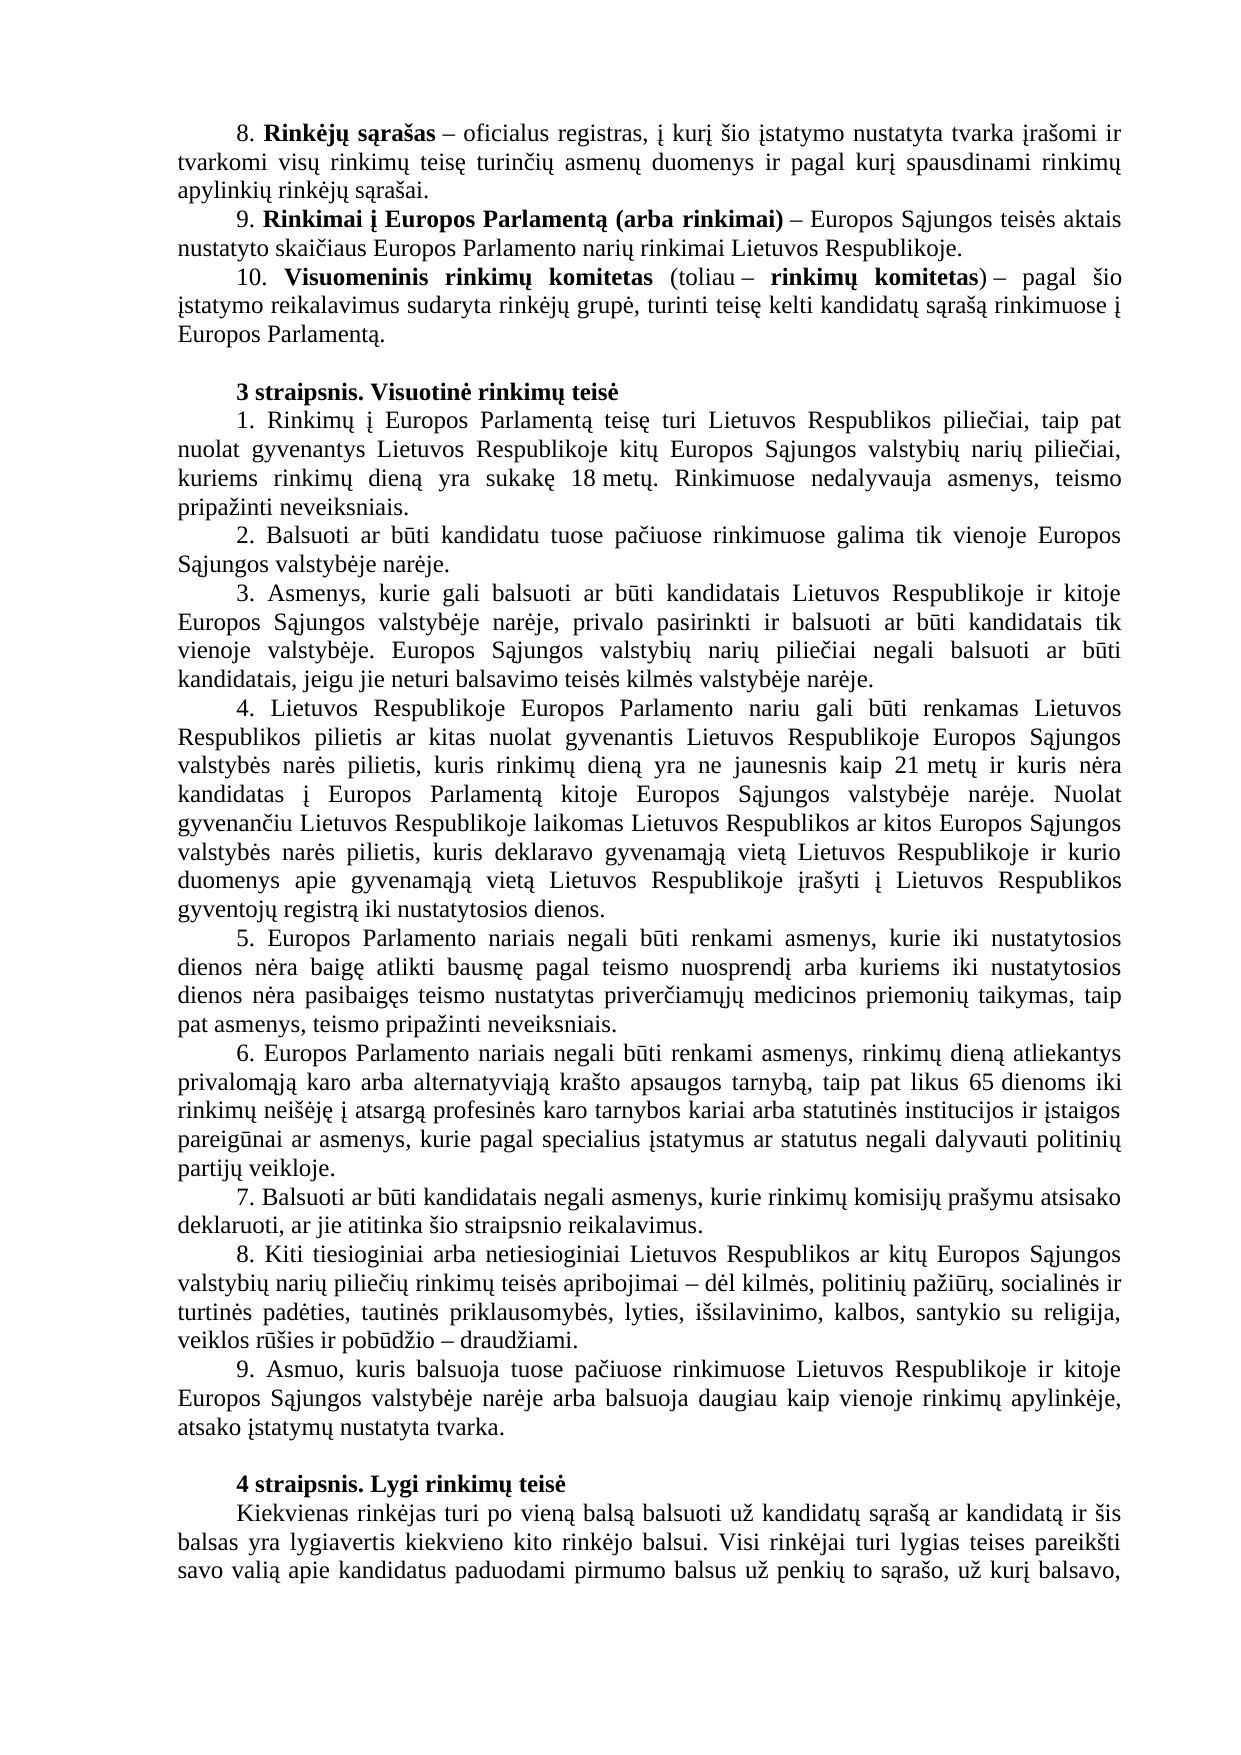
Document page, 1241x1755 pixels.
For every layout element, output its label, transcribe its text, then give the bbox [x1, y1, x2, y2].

text 5. Europos Parlamento nariais negali būti renkami asmenys, kurie iki nustatytosios dienos nėra baigę atlikti bausmę pagal teismo nuosprendį arba kuriems iki nustatytosios dienos nėra pasibaigęs teismo nustatytas priverčiamųjų medicinos priemonių taikymas, taip pat asmenys, teismo pripažinti neveiksniais. [177, 923, 1122, 1038]
text 6. Europos Parlamento nariais negali būti renkami asmenys, rinkimų dieną atliekantys privalomąją karo arba alternatyviąją krašto apsaugos tarnybą, taip pat likus 65 dienoms iki rinkimų neišėję į atsargą profesinės karo tarnybos kariai arba statutinės institucijos ir įstaigos pareigūnai ar asmenys, kurie pagal specialius įstatymus ar statutus negali dalyvauti politinių partijų veikloje. [177, 1038, 1122, 1182]
text 4 straipsnis. Lygi rinkimų teisė [177, 1469, 1122, 1498]
text 1. Rinkimų į Europos Parlamentą teisę turi Lietuvos Respublikos piliečiai, taip pat nuolat gyvenantys Lietuvos Respublikoje kitų Europos Sąjungos valstybių narių piliečiai, kuriems rinkimų dieną yra sukakę 18 metų. Rinkimuose nedalyvauja asmenys, teismo pripažinti neveiksniais. [177, 406, 1122, 521]
text 3. Asmenys, kurie gali balsuoti ar būti kandidatais Lietuvos Respublikoje ir kitoje Europos Sąjungos valstybėje narėje, privalo pasirinkti ir balsuoti ar būti kandidatais tik vienoje valstybėje. Europos Sąjungos valstybių narių piliečiai negali balsuoti ar būti kandidatais, jeigu jie neturi balsavimo teisės kilmės valstybėje narėje. [177, 578, 1122, 693]
text 3 straipsnis. Visuotinė rinkimų teisė [177, 377, 1122, 406]
text 8. Rinkėjų sąrašas – oficialus registras, į kurį šio įstatymo nustatyta tvarka įrašomi ir tvarkomi visų rinkimų teisę turinčių asmenų duomenys ir pagal kurį spausdinami rinkimų apylinkių rinkėjų sąrašai. [177, 118, 1122, 204]
text Kiekvienas rinkėjas turi po vieną balsą balsuoti už kandidatų sąrašą ar kandidatą ir šis balsas yra lygiavertis kiekvieno kito rinkėjo balsui. Visi rinkėjai turi lygias teises pareikšti savo valią apie kandidatus paduodami pirmumo balsus už penkių to sąrašo, už kurį balsavo, [177, 1498, 1122, 1584]
text 7. Balsuoti ar būti kandidatais negali asmenys, kurie rinkimų komisijų prašymu atsisako deklaruoti, ar jie atitinka šio straipsnio reikalavimus. [177, 1182, 1122, 1239]
text 9. Rinkimai į Europos Parlamentą (arba rinkimai) – Europos Sąjungos teisės aktais nustatyto skaičiaus Europos Parlamento narių rinkimai Lietuvos Respublikoje. [177, 204, 1122, 262]
text 4. Lietuvos Respublikoje Europos Parlamento nariu gali būti renkamas Lietuvos Respublikos pilietis ar kitas nuolat gyvenantis Lietuvos Respublikoje Europos Sąjungos valstybės narės pilietis, kuris rinkimų dieną yra ne jaunesnis kaip 21 metų ir kuris nėra kandidatas į Europos Parlamentą kitoje Europos Sąjungos valstybėje narėje. Nuolat gyvenančiu Lietuvos Respublikoje laikomas Lietuvos Respublikos ar kitos Europos Sąjungos valstybės narės pilietis, kuris deklaravo gyvenamąją vietą Lietuvos Respublikoje ir kurio duomenys apie gyvenamąją vietą Lietuvos Respublikoje įrašyti į Lietuvos Respublikos gyventojų registrą iki nustatytosios dienos. [177, 693, 1122, 923]
text 9. Asmuo, kuris balsuoja tuose pačiuose rinkimuose Lietuvos Respublikoje ir kitoje Europos Sąjungos valstybėje narėje arba balsuoja daugiau kaip vienoje rinkimų apylinkėje, atsako įstatymų nustatyta tvarka. [177, 1354, 1122, 1441]
text 10. Visuomeninis rinkimų komitetas (toliau – rinkimų komitetas) – pagal šio įstatymo reikalavimus sudaryta rinkėjų grupė, turinti teisę kelti kandidatų sąrašą rinkimuose į Europos Parlamentą. [177, 262, 1122, 348]
text 8. Kiti tiesioginiai arba netiesioginiai Lietuvos Respublikos ar kitų Europos Sąjungos valstybių narių piliečių rinkimų teisės apribojimai – dėl kilmės, politinių pažiūrų, socialinės ir turtinės padėties, tautinės priklausomybės, lyties, išsilavinimo, kalbos, santykio su religija, veiklos rūšies ir pobūdžio – draudžiami. [177, 1239, 1122, 1354]
text 2. Balsuoti ar būti kandidatu tuose pačiuose rinkimuose galima tik vienoje Europos Sąjungos valstybėje narėje. [177, 521, 1122, 578]
